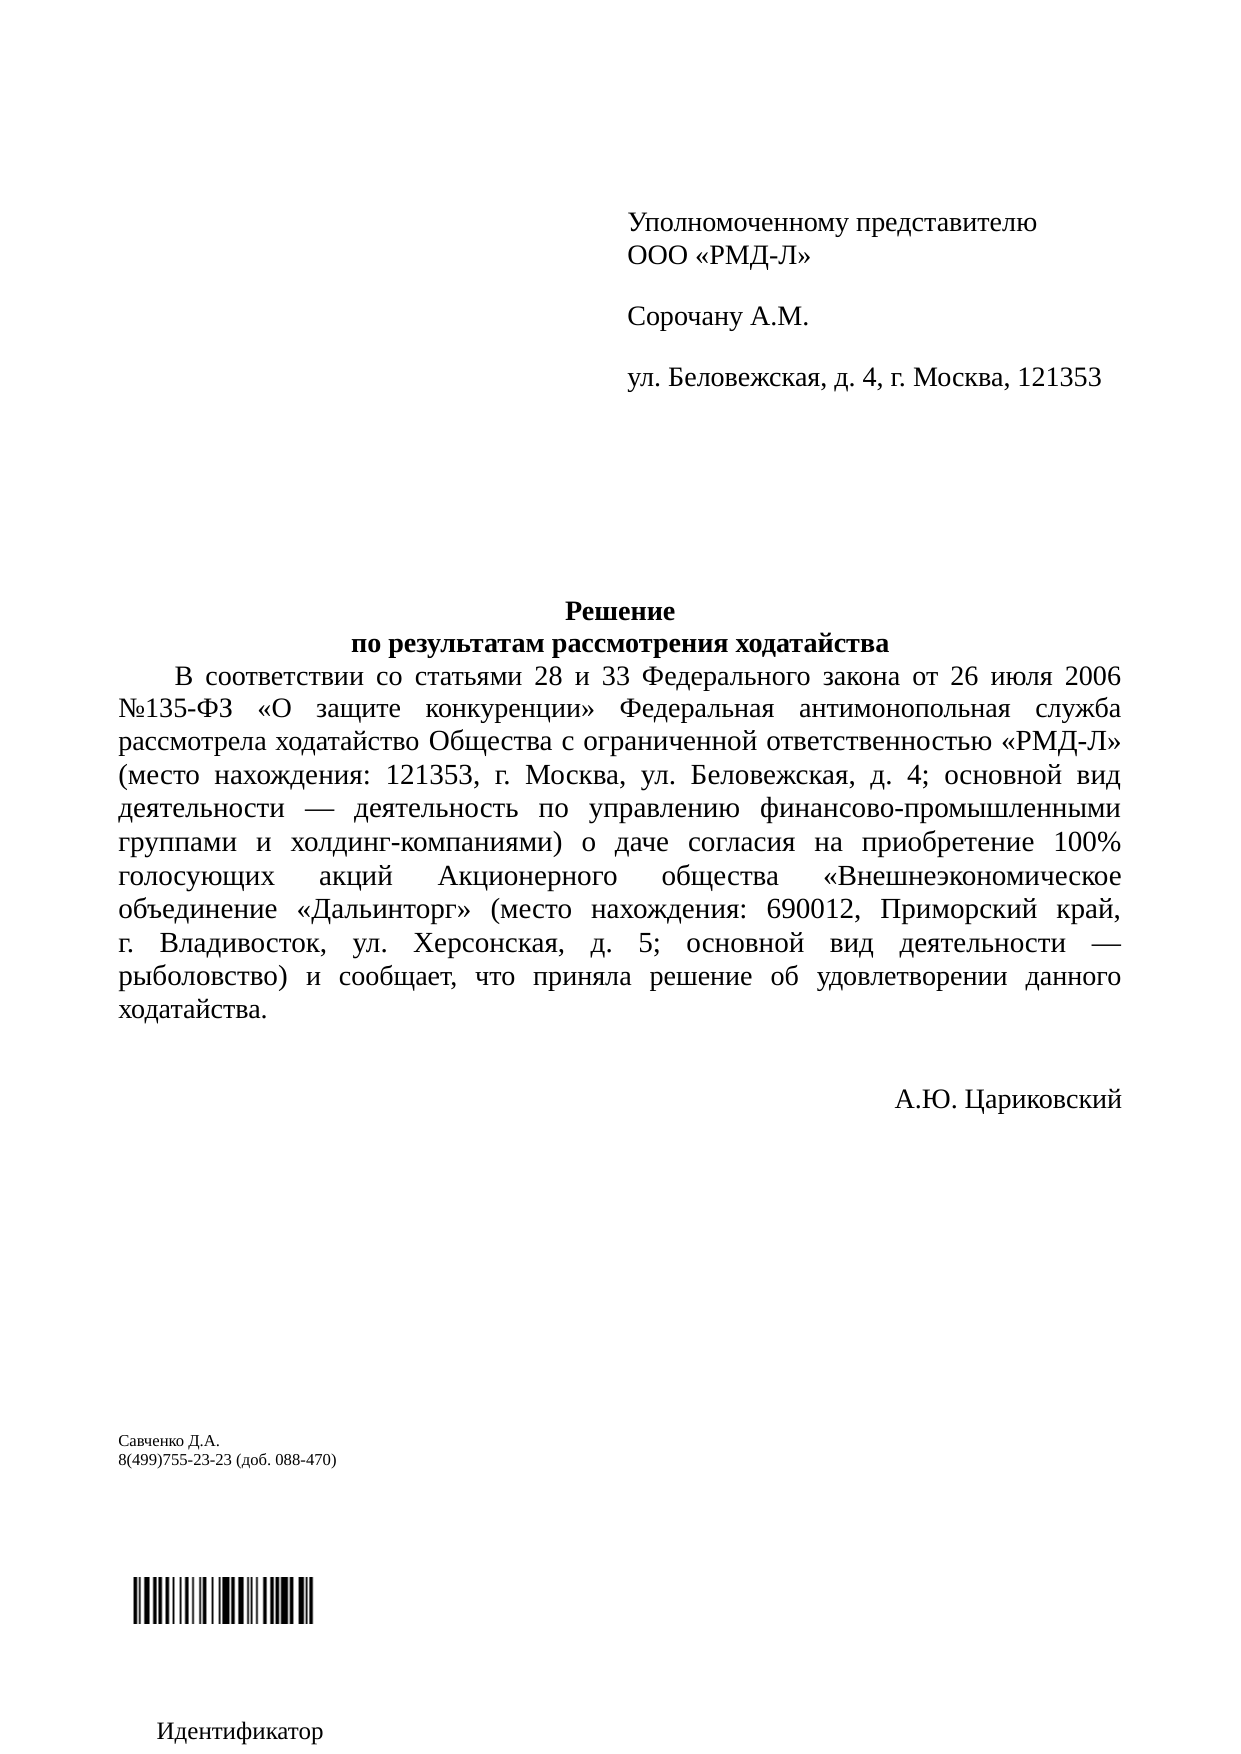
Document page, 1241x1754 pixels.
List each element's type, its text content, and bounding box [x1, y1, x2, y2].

text Решение [118, 594, 1122, 626]
picture [118, 1577, 331, 1624]
text А.Ю. Цариковский [118, 1082, 1122, 1114]
text В соответствии со статьями 28 и 33 Федерального закона от 26 июля 2006 №135-ФЗ «О защите конкуренции» Федеральная антимонопольная служба рассмотрела ходатайство Общества с ограниченной ответственностью «РМД-Л» (место нахождения: 121353, г. Москва, ул. Беловежская, д. 4; основной вид деятельности — деятельность по управлению финансово-промышленными группами и холдинг-компаниями) о даче согласия на приобретение 100% голосующих акций Акционерного общества «Внешнеэкономическое объединение «Дальинторг» (место нахождения: 690012, Приморский край, г. Владивосток, ул. Херсонская, д. 5; основной вид деятельности — рыболовство) и сообщает, что приняла решение об удовлетворении данного ходатайства. [118, 659, 1122, 1024]
text Уполномоченному представителю ООО «РМД-Л» [627, 206, 1122, 270]
text ул. Беловежская, д. 4, г. Москва, 121353 [627, 360, 1122, 393]
text 8(499)755-23-23 (доб. 088-470) [118, 1449, 1122, 1469]
text Сорочану А.М. [627, 299, 1122, 331]
text по результатам рассмотрения ходатайства [118, 626, 1122, 659]
text Савченко Д.А. [118, 1430, 1122, 1449]
